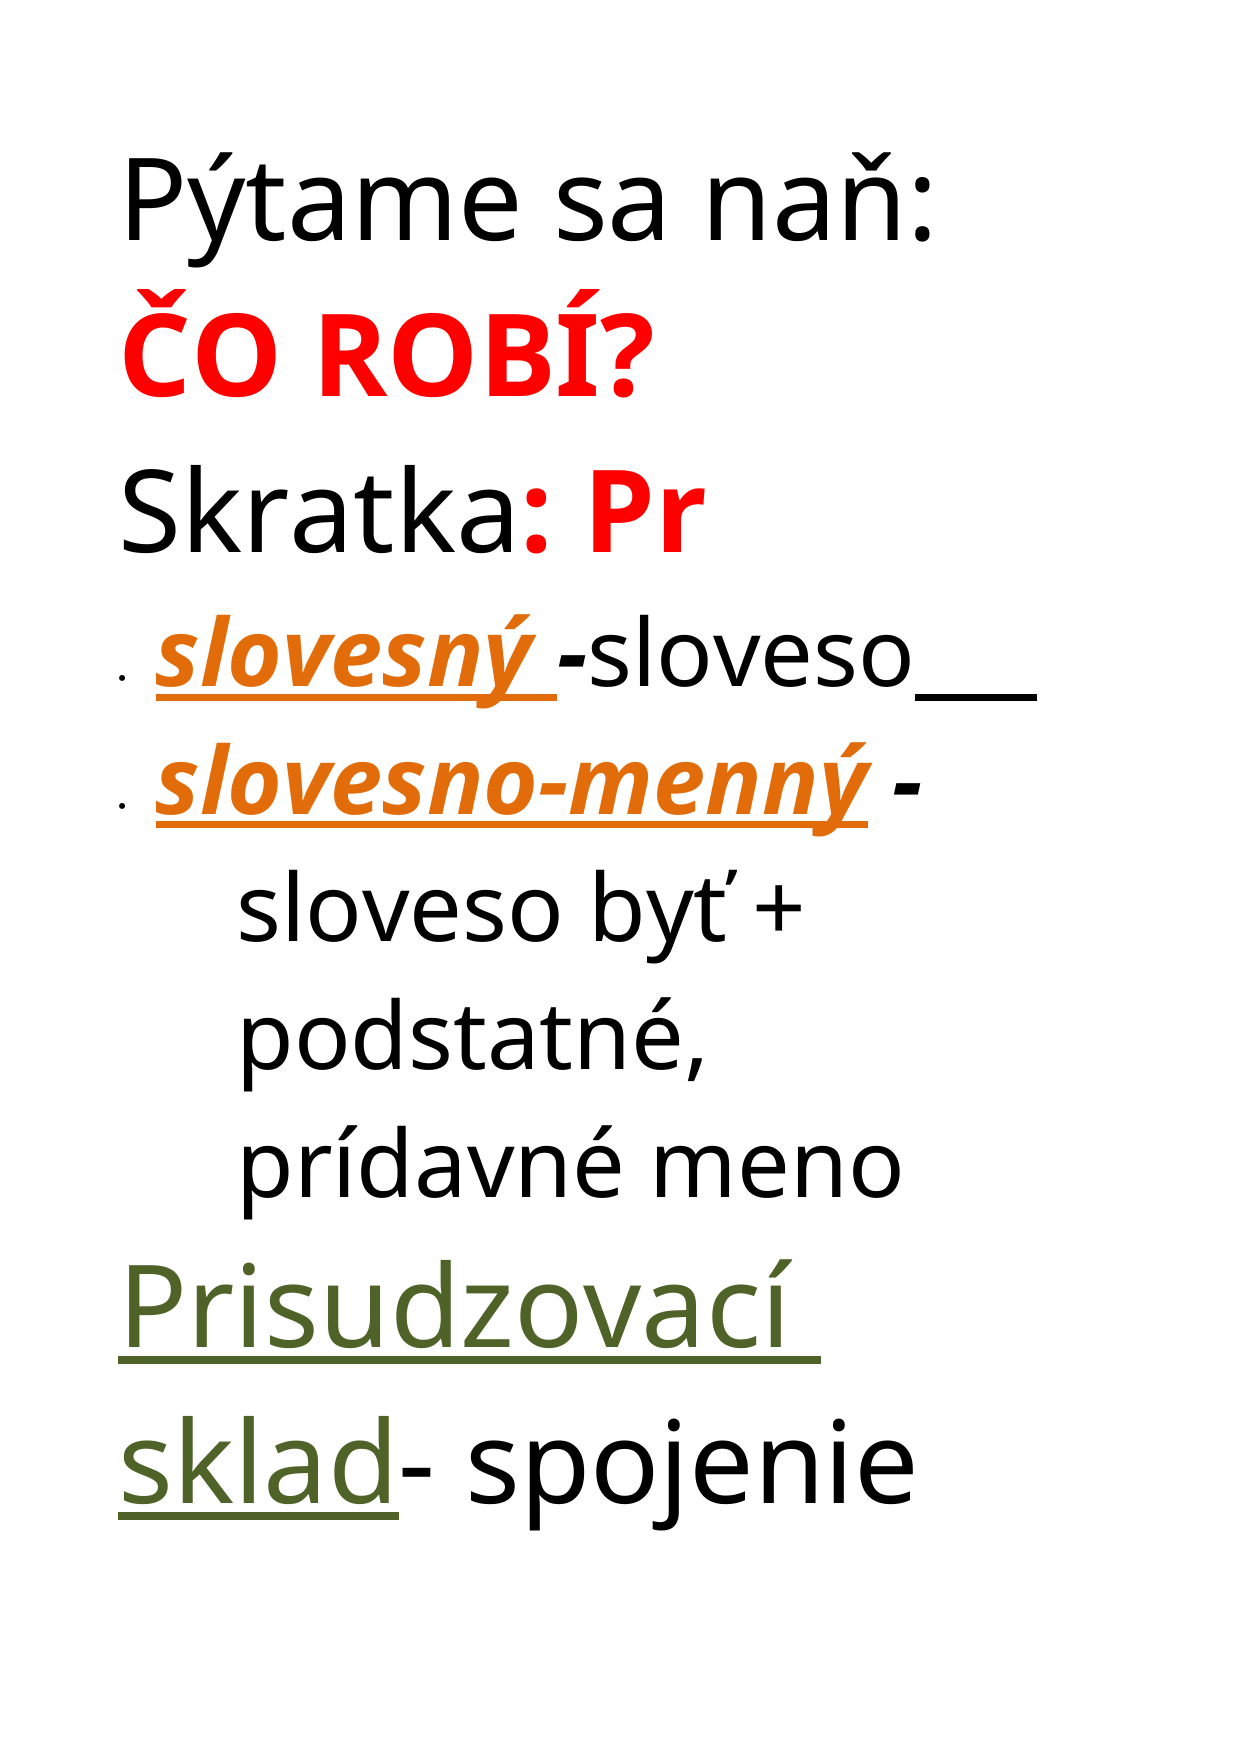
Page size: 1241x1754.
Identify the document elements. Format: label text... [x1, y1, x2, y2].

text Skratka: Pr [118, 430, 1122, 586]
text Pýtame sa naň: ČO ROBÍ? [118, 118, 1122, 430]
text Prisudzovací sklad- spojenie [118, 1225, 1122, 1537]
list slovesno-menný -sloveso byť + podstatné, prídavné meno [118, 714, 1122, 1225]
list slovesný -sloveso [118, 586, 1122, 714]
